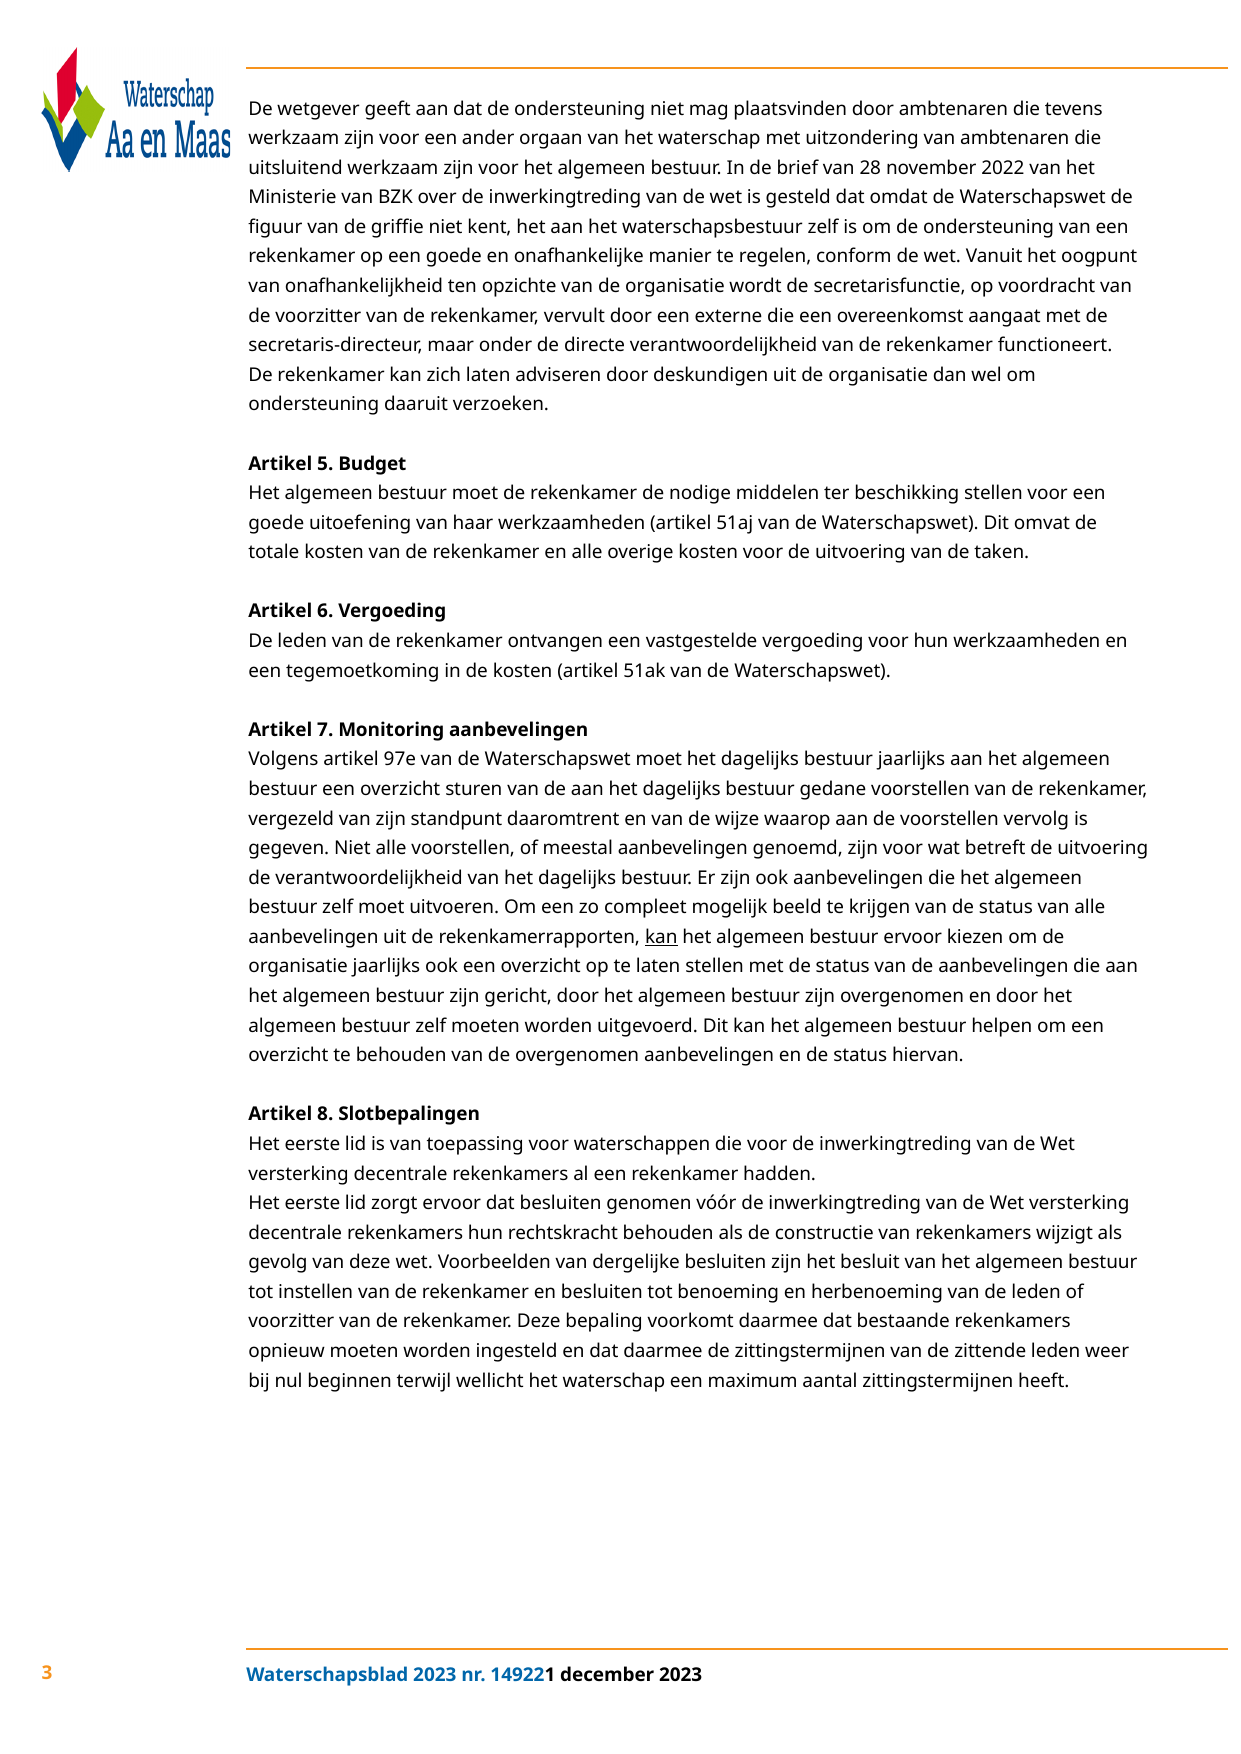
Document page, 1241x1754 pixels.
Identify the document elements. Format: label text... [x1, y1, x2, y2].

text Volgens artikel 97e van de Waterschapswet moet het dagelijks bestuur jaarlijks aan het algemeen bestuur een overzicht sturen van de aan het dagelijks bestuur gedane voorstellen van de rekenkamer, vergezeld van zijn standpunt daaromtrent en van de wijze waarop aan de voorstellen vervolg is gegeven. Niet alle voorstellen, of meestal aanbevelingen genoemd, zijn voor wat betreft de uitvoering de verantwoordelijkheid van het dagelijks bestuur. Er zijn ook aanbevelingen die het algemeen bestuur zelf moet uitvoeren. Om een zo compleet mogelijk beeld te krijgen van de status van alle aanbevelingen uit de rekenkamerrapporten, kan het algemeen bestuur ervoor kiezen om de organisatie jaarlijks ook een overzicht op te laten stellen met de status van de aanbevelingen die aan het algemeen bestuur zijn gericht, door het algemeen bestuur zijn overgenomen en door het algemeen bestuur zelf moeten worden uitgevoerd. Dit kan het algemeen bestuur helpen om een overzicht te behouden van de overgenomen aanbevelingen en de status hiervan. [248, 746, 1152, 1067]
text De rekenkamer kan zich laten adviseren door deskundigen uit de organisatie dan wel om ondersteuning daaruit verzoeken. [248, 361, 1152, 416]
text Het eerste lid zorgt ervoor dat besluiten genomen vóór de inwerkingtreding van de Wet versterking decentrale rekenkamers hun rechtskracht behouden als de constructie van rekenkamers wijzigt als gevolg van deze wet. Voorbeelden van dergelijke besluiten zijn het besluit van het algemeen bestuur tot instellen van de rekenkamer en besluiten tot benoeming en herbenoeming van de leden of voorzitter van de rekenkamer. Deze bepaling voorkomt daarmee dat bestaande rekenkamers opnieuw moeten worden ingesteld en dat daarmee de zittingstermijnen van de zittende leden weer bij nul beginnen terwijl wellicht het waterschap een maximum aantal zittingstermijnen heeft. [248, 1189, 1152, 1393]
text Het eerste lid is van toepassing voor waterschappen die voor de inwerkingtreding van de Wet versterking decentrale rekenkamers al een rekenkamer hadden. [248, 1130, 1152, 1186]
text De leden van de rekenkamer ontvangen een vastgestelde vergoeding voor hun werkzaamheden en een tegemoetkoming in de kosten (artikel 51ak van de Waterschapswet). [248, 627, 1152, 683]
text Artikel 5. Budget [248, 450, 1152, 476]
text Artikel 7. Monitoring aanbevelingen [248, 716, 1152, 742]
picture [41, 47, 231, 172]
text De wetgever geeft aan dat de ondersteuning niet mag plaatsvinden door ambtenaren die tevens werkzaam zijn voor een ander orgaan van het waterschap met uitzondering van ambtenaren die uitsluitend werkzaam zijn voor het algemeen bestuur. In de brief van 28 november 2022 van het Ministerie van BZK over de inwerkingtreding van de wet is gesteld dat omdat de Waterschapswet de figuur van de griffie niet kent, het aan het waterschapsbestuur zelf is om de ondersteuning van een rekenkamer op een goede en onafhankelijke manier te regelen, conform de wet. Vanuit het oogpunt van onafhankelijkheid ten opzichte van de organisatie wordt de secretarisfunctie, op voordracht van de voorzitter van de rekenkamer, vervult door een externe die een overeenkomst aangaat met de secretaris-directeur, maar onder de directe verantwoordelijkheid van de rekenkamer functioneert. [248, 95, 1152, 357]
text Het algemeen bestuur moet de rekenkamer de nodige middelen ter beschikking stellen voor een goede uitoefening van haar werkzaamheden (artikel 51aj van de Waterschapswet). Dit omvat de totale kosten van de rekenkamer en alle overige kosten voor de uitvoering van de taken. [248, 479, 1152, 564]
text Artikel 8. Slotbepalingen [248, 1101, 1152, 1126]
text Artikel 6. Vergoeding [248, 598, 1152, 623]
